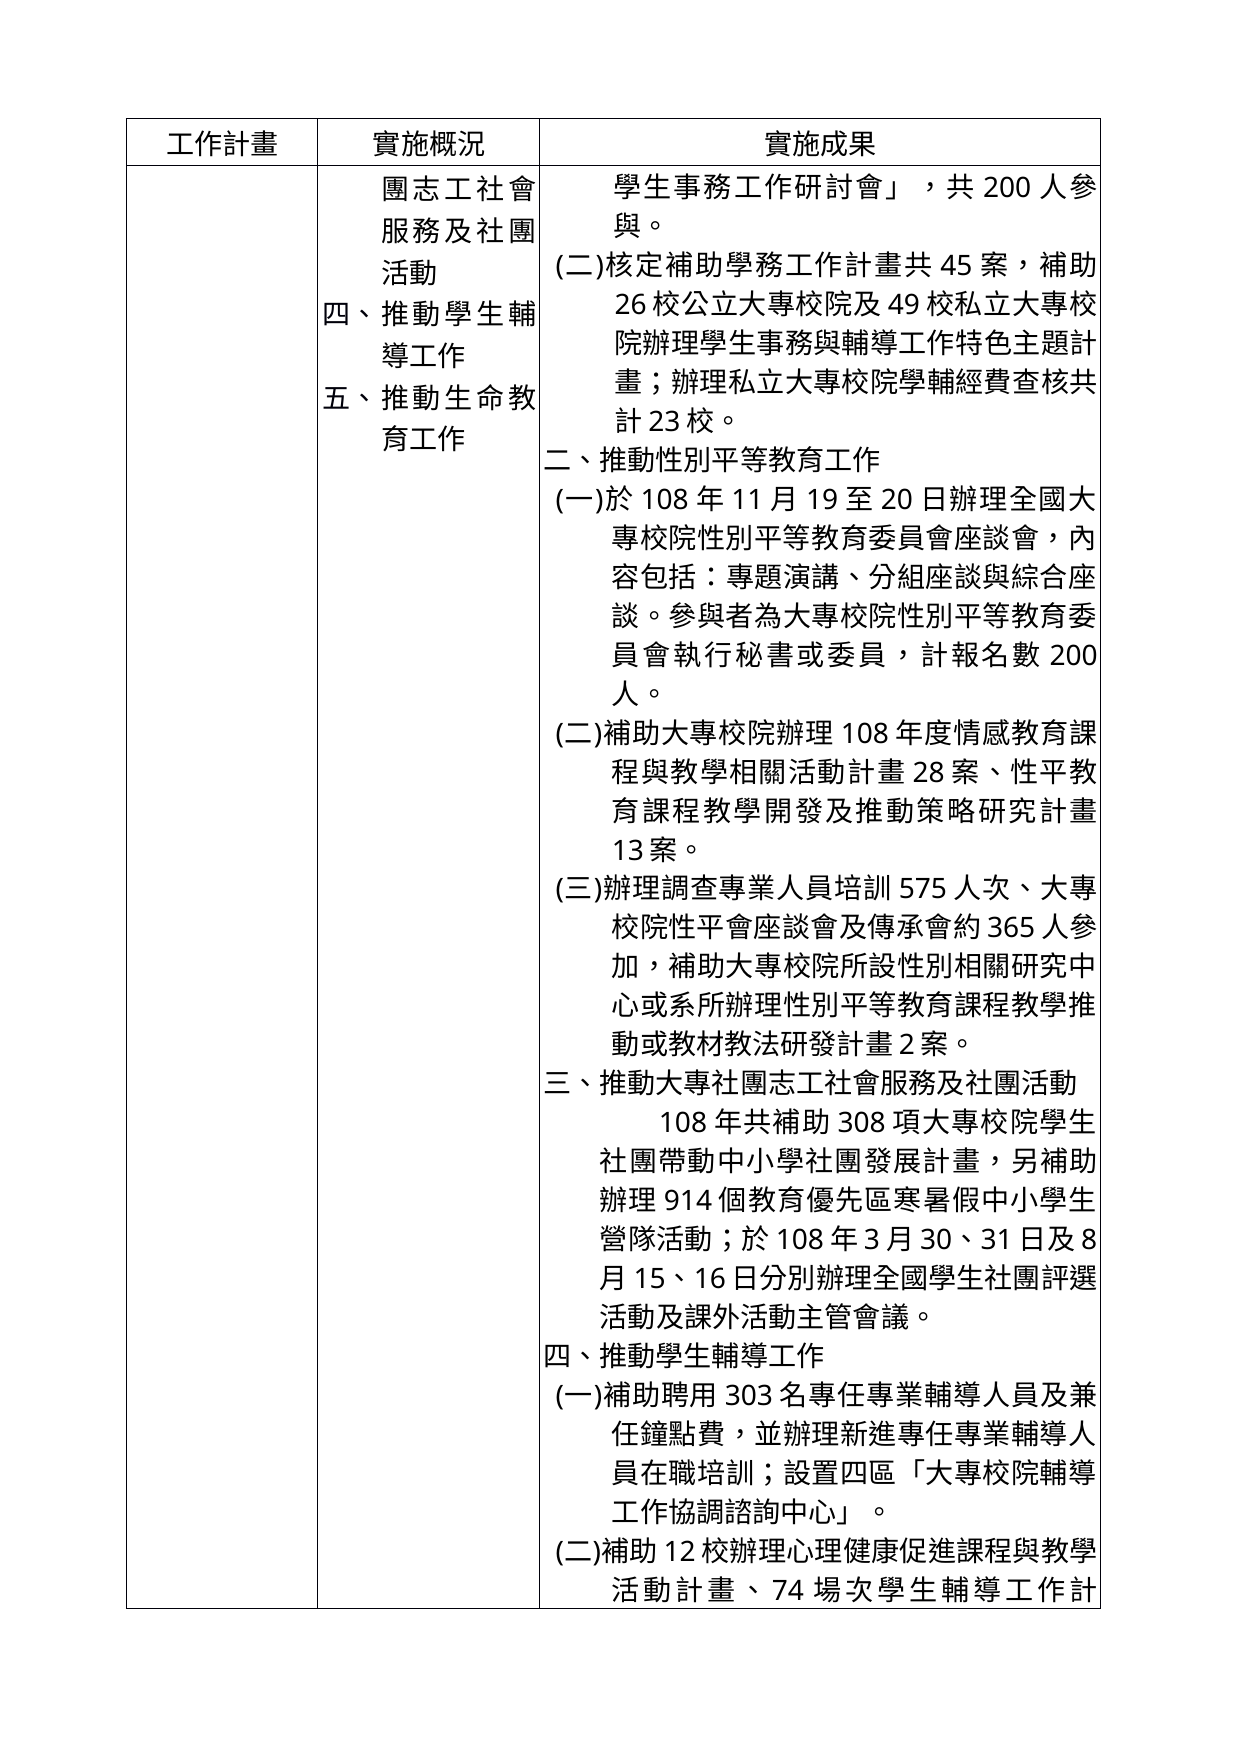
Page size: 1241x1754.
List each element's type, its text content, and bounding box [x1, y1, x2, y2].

table_cell [127, 166, 317, 1608]
table_header 實施概況 [318, 119, 539, 165]
table_cell 推動大專學生事務工作 推動性別平等教育工作 推動大專社團志工社會服務及社團活動 推動學生輔導工作 推動生命教育工作 [318, 166, 539, 1608]
table_header 實施成果 [540, 119, 1100, 165]
table_cell 學生事務工作研討會」，共200人參與。 (二)核定補助學務工作計畫共45案，補助 26校公立大專校院及49校私立大專校院辦理學生事務與輔導工作特色主題計畫；辦理私立大專校院學輔經費查核共計23校。 二、推動性別平等教育工作 (一)於108年11月19至20日辦理全國大專校院性別平等教育委員會座談會，內容包括：專題演講、分組座談與綜合座談。參與者為大專校院性別平等教育委員會執行秘書或委員，計報名數200人。 (二)補助大專校院辦理108年度情感教育課程與教學相關活動計畫28案、性平教育課程教學開發及推動策略研究計畫13案。 (三)辦理調查專業人員培訓575人次、大專校院性平會座談會及傳承會約365人參加，補助大專校院所設性別相關研究中心或系所辦理性別平等教育課程教學推動或教材教法研發計畫2案。 三、推動大專社團志工社會服務及社團活動 108年共補助308項大專校院學生社團帶動中小學社團發展計畫，另補助辦理914個教育優先區寒暑假中小學生營隊活動；於108年3月30、31日及8月15、16日分別辦理全國學生社團評選活動及課外活動主管會議。 四、推動學生輔導工作 (一)補助聘用303名專任專業輔導人員及兼任鐘點費，並辦理新進專任專業輔導人員在職培訓；設置四區「大專校院輔導工作協調諮詢中心」。 (二)補助12校辦理心理健康促進課程與教學活動計畫、74場次學生輔導工作計 [540, 166, 1100, 1608]
table_header 工作計畫 [127, 119, 317, 165]
